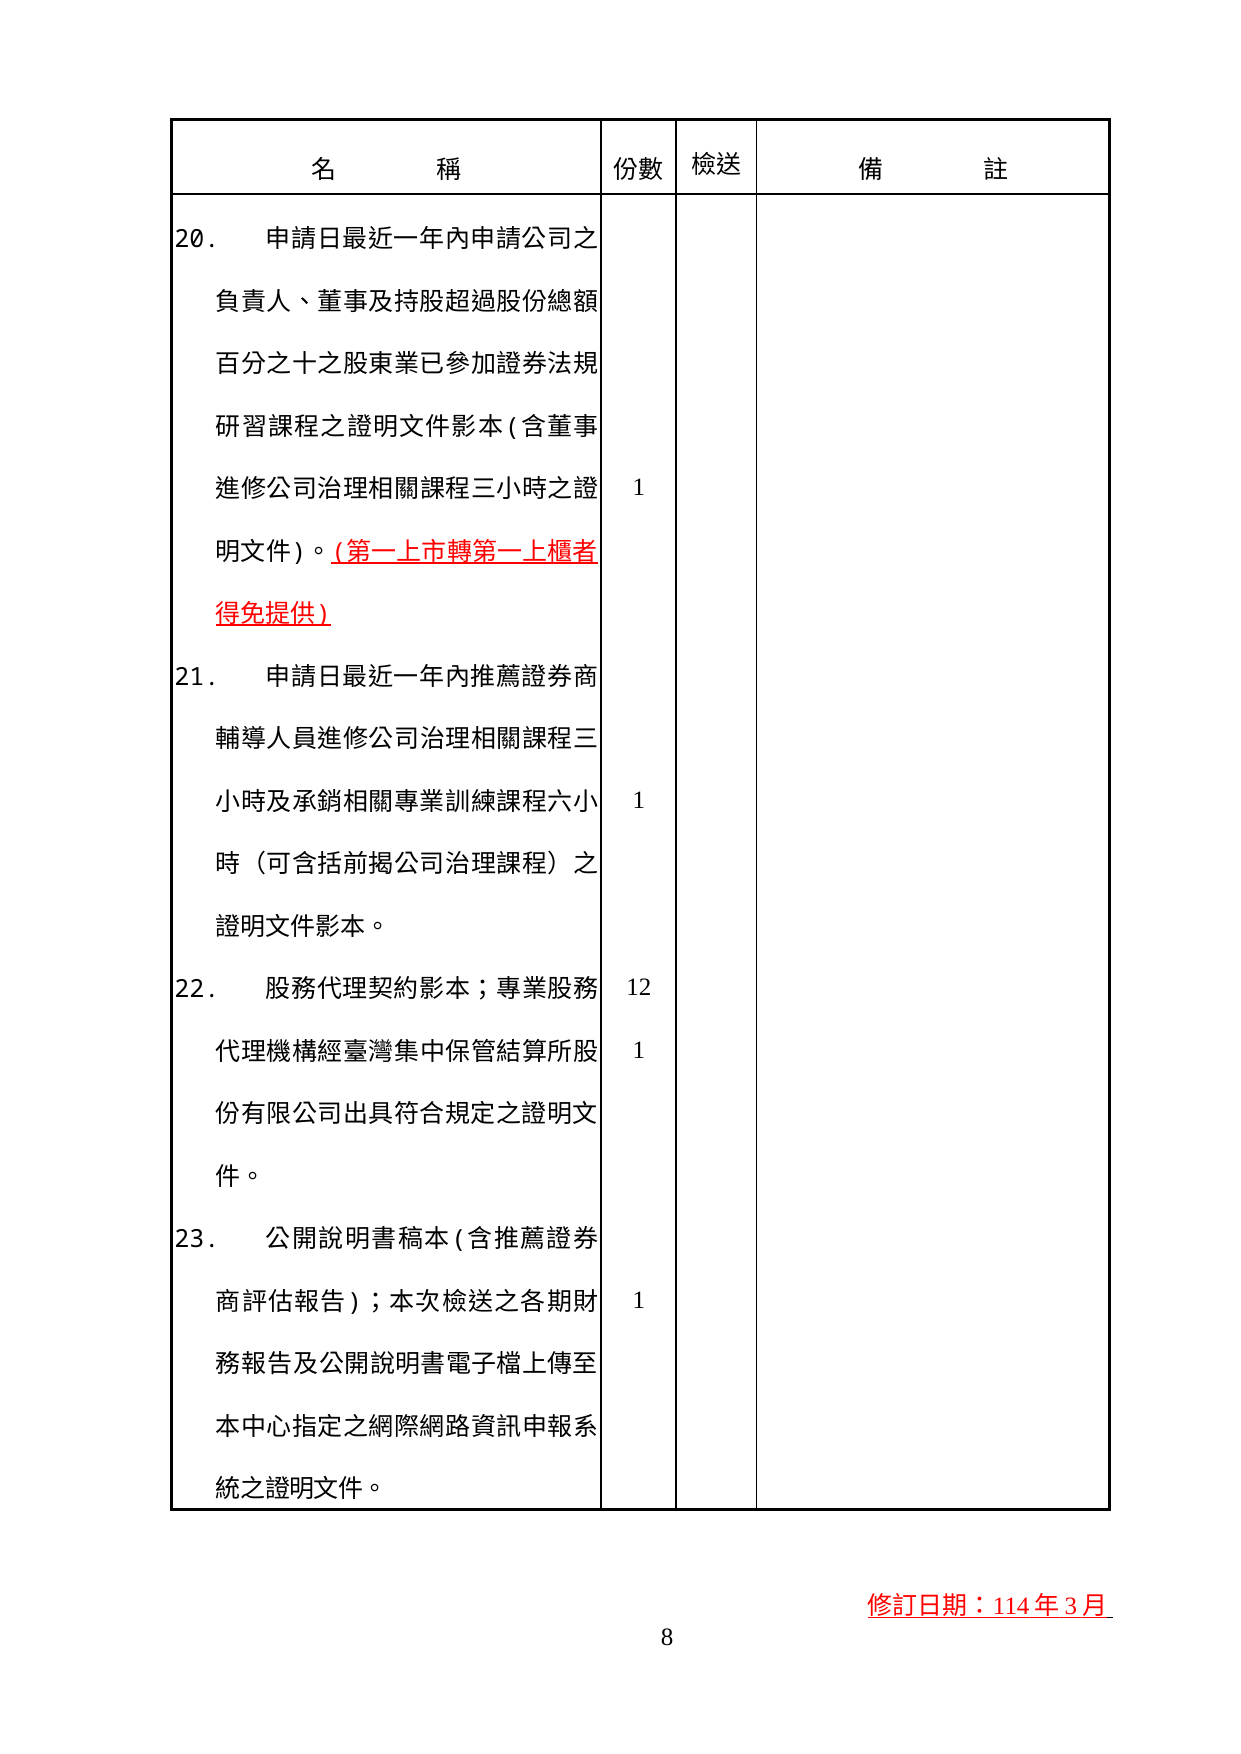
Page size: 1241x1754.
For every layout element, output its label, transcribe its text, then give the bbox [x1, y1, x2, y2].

table_header 名 稱 [173, 121, 600, 193]
table_header 檢送記錄 [677, 121, 756, 193]
table_cell 1 1 12 1 1 [602, 195, 675, 1507]
table_header 份數 [602, 121, 675, 193]
table_cell 外國發行人股票第一上櫃申請書。 申請公司經我國外交部駐外單位認證之依註冊地國法律組織登記且有效存在之股份有限責任公司之證明文件影本。 申請公司針對下列事項出具之聲明書： 未違反「臺灣地區與大陸地區人民關係條例」相關規範。 申請公司並非依大陸地區法令組織登記者。 申請公司及其具有中華民國國籍之董事、經理人及持有公司股份超過股份總額百分之十之股東，暨申請公司所控制之營運主體係依中華民國公司法令組織成立，從事大陸地區投資者，係符合「臺灣地區與大陸地區人民關係條例」及「在大陸地區從事投資或技術合作許可辦法」等規定。 申請公司股東屬大陸地區人民來臺投資許可辦法定義之投資人者，其直接或間接持有該公司股份未逾30%，且未具有控制能力。 無其他違反「臺灣地區與大陸地區人民關係條例」相關規範之情事。 在不違反註冊地國法令情況下，第一上櫃後應於中華民國境內召開股東會。 若註冊地國法令規定不得於境外召開股東會者，公司已訂有得採委託投票或通訊投票之相關制度，其內容應包括具體做法、註冊地國法令對投票之限制及對中華民國股東之股東權益保護等重要事項。 符合本中心外國有價證券櫃檯買賣審查準則第四條第一項第二款及第八條規定。 本股票第一上櫃申請書及其附件所載事項無虛偽、隱匿情事。 科技事業或文化創意事業檢送經中華民國目的事業主管機關或本中心委託之專業機構出具其係屬科技事業或文化創意事業且具市場性之評估意見影本。 董事會或股東會決議申請股票第一上櫃之議事錄影本。 外國發行人股票第一上櫃契約。 採無實體發行(含私募有價證券)之登錄證明(但其註冊地法令另有規定者，則不適用)。 申請公司與推薦證券商簽訂之輔導股票上櫃契約影本。(第一上市轉第一上櫃者得免提供) 申請公司與主辦推薦證券商簽訂有關其於上櫃掛牌年度及其後三個會計年度內繼續委任主辦推薦證券商協助其遵循我國證券法令、本中心規章暨公告事項及外國發行人股票第一上櫃契約之契約影本。 股票上櫃審查表。 下列以中文版本為主並以新臺幣為編製單位之財務報告： 最近二年度經會計師查核簽證之財務報告。 申請日期已逾季度終了後四十五天者，加附申請年度最近一季經會計師核閱之財務報告。(倘為第二季財務報告，則應經會計師查核簽證) 會計師專案審查公司內部控制制度所出具無保留結論之審查報告。 財務報告內容無虛偽或隱匿之聲明書、相關之會計師查核或核閱工作底稿、永久檔案及「會計師簽證作業覆核表」。(第一上市轉第一上櫃案件得免檢送工作底稿，本中心視審查需要另行調閱之) 會計師就申請公司內部控制制度審查覆核表。 股權分散表；若未符合股權分散標準，申請公司於掛牌前達成股權分散標準之承諾書。 依規定委託指定機構集中保管股票之證明書影本或承諾書。 兩家以上推薦證券商之推薦書(須註明主辦及協辦推薦證券商)及推薦證券商評估報告工作底稿。(第一上市轉第一上櫃案件除外國有價證券櫃檯買賣審查準則第九條第一項評估工作底稿外，得免檢送其餘工作底稿，本中心得視審查需要另行調閱之) 推薦證券商針對下列事項出具之聲明書： 符合本中心外國有價證券櫃檯買賣審查準則第八條之規定。 評估報告及所提供之資料無虛偽隱匿或遺漏外國發行人重要財務業務資訊之情事。 訴訟及非訴訟代理人之基本資料，及該代理人係「在我國境內有住所或居所之自然人」之證明文件影本。 申請公司與訴訟及非訴訟代理人之授權文件影本。(授權內容至少應有「申請公司以該代理人為證券交易法在我國境內之負責人」) 申請公司之承諾書。承諾遵守本中心外國有價證券櫃檯買賣審查準則第四條第一項第十三款規定之事項；承諾於上櫃掛牌後，若本中心「外國發行人註冊地股東權益保護事項檢查表」所訂之股東權益保護重要事項有修正時，應於不牴觸註冊地國法令之情形下，於最近一次股東會提案修訂公司章程，且修正公司章程所訂「股東權益保護之重要事項」時，需於提董事會決議十日前先向本中心申報其公司章程修正草案及律師評估意見；承諾於所屬國辦理增資時，應以書面通知本中心。 推薦證券商填製之「外國審查準則第九條第一項各款情事審查表」、「投資控股公司申請條件審查表」、其評估報告工作分配表、撰寫評估報告人員名單與相關懲處記錄。 申請日最近一年內申請公司之負責人、董事及持股超過股份總額百分之十之股東業已參加證券法規研習課程之證明文件影本(含董事進修公司治理相關課程三小時之證明文件)。(第一上市轉第一上櫃者得免提供) 申請日最近一年內推薦證券商輔導人員進修公司治理相關課程三小時及承銷相關專業訓練課程六小時（可含括前揭公司治理課程）之證明文件影本。 股務代理契約影本；專業股務代理機構經臺灣集中保管結算所股份有限公司出具符合規定之證明文件。 公開說明書稿本(含推薦證券商評估報告)；本次檢送之各期財務報告及公開說明書電子檔上傳至本中心指定之網際網路資訊申報系統之證明文件。 董事、持股超過股份總額百分之十之股東及提出股份供推薦證券商認購之股東如與他人訂有股份附買回條件之協議者，在申請日仍屬有效之協議等相關資料。 申請公司與推薦證券商共同訂定股票承銷價格之依據及方式之說明書。(第一上市轉第一上櫃且未辦理公開銷售者不適用) 律師填製之「外國發行人註冊地股東權益保護事項檢查表」、「法律事項檢查表」、其工作底稿及律師與申請公司所出具「其彼此間並無前開檢查表之填表注意事項一所列情事」之聲明書。(第一上市轉第一上櫃案件得免檢送工作底稿，本中心視審查需要另行調閱之) 會計師出具最近三年內部控制制度建議書(無則免付)。 申請公司之公司治理評鑑自評報告。 董事戶籍及通訊聯絡方式之資料。 設置中文網站之證明文件。 推薦證券商、簽證會計師及律師填製之上櫃標準題。 送件前六個月申報之「上櫃輔導檢查表」及至少二個月份詳式「財務業務重大事件檢查表」(未登錄興櫃者適用)。(第一上市轉第一上櫃者不適用) 申請公司、推薦證券商、律師及會計師所出具之誠信聲明書。 股票面額非屬新臺幣10元者，主辦推薦證券商於上櫃前預計辦理之宣導計畫。 截至次季止之財務預測資訊。 申請公司出具之公司財務報告編製能力說明評估表暨會計師對公司財務報告編製能力之說明及建議。 申請公司購買董事責任保險之相關證明文件。 本中心審查外國有價證券櫃檯買賣作業程序附件十「審查報告」內之「申請公司及中介機構補充書件」(補充書件四及七除外)。 經董事會決議設置公司治理主管之議事錄。 其他必要之證明文件或資料。 [173, 195, 600, 1507]
table_cell [677, 195, 756, 1507]
table_header 備 註 [757, 121, 1108, 193]
table_cell [757, 195, 1108, 1507]
